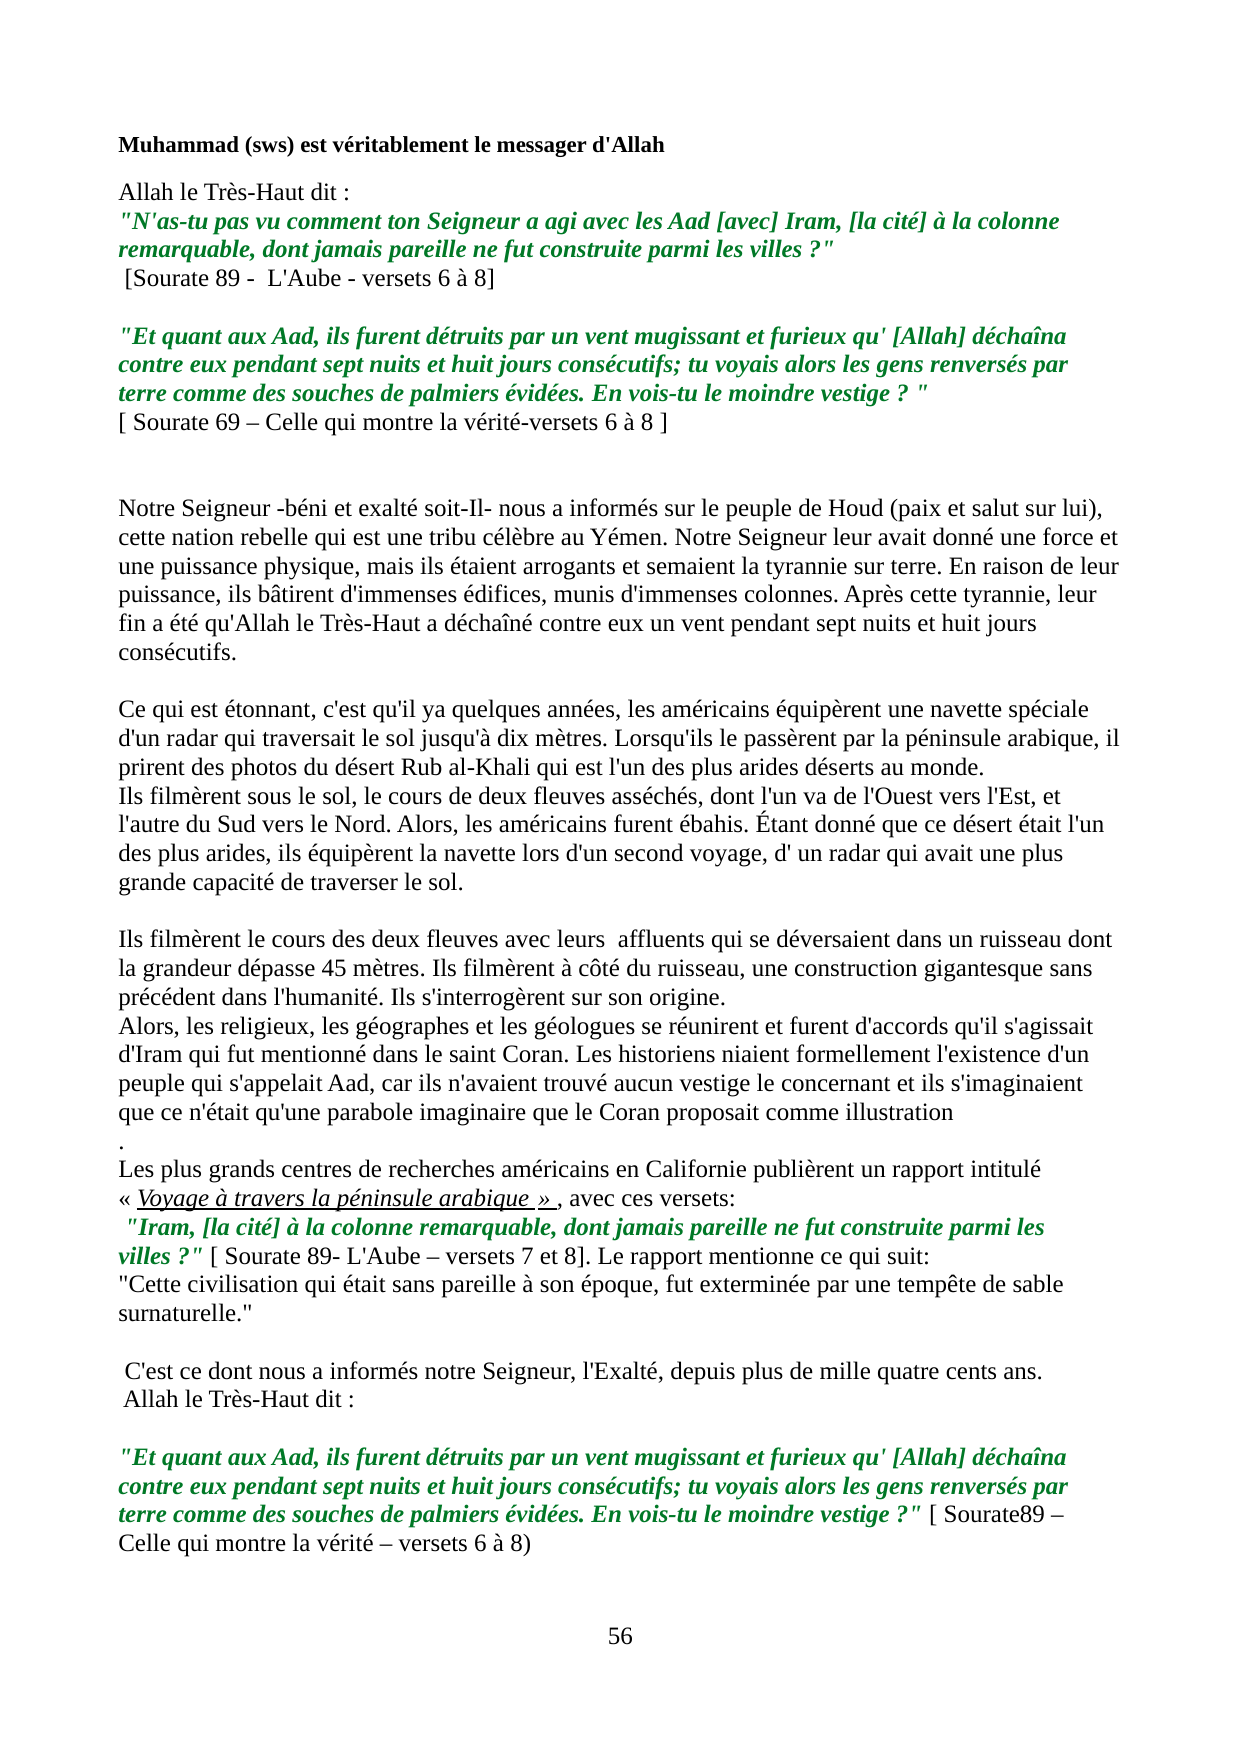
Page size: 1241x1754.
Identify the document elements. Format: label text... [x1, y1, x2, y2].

text "N'as-tu pas vu comment ton Seigneur a agi avec les Aad [avec] Iram, [la cité] à la colonne remarquable, dont jamais pareille ne fut construite parmi les villes ?" [118, 206, 1122, 263]
text Ils filmèrent sous le sol, le cours de deux fleuves asséchés, dont l'un va de l'Ouest vers l'Est, et l'autre du Sud vers le Nord. Alors, les américains furent ébahis. Étant donné que ce désert était l'un des plus arides, ils équipèrent la navette lors d'un second voyage, d' un radar qui avait une plus grande capacité de traverser le sol. [118, 781, 1122, 896]
text Allah le Très-Haut dit : [118, 177, 1122, 206]
text "Et quant aux Aad, ils furent détruits par un vent mugissant et furieux qu' [Allah] déchaîna contre eux pendant sept nuits et huit jours consécutifs; tu voyais alors les gens renversés par terre comme des souches de palmiers évidées. En vois-tu le moindre vestige ?" [ Sourate89 – Celle qui montre la vérité – versets 6 à 8) [118, 1442, 1122, 1557]
text [ Sourate 69 – Celle qui montre la vérité-versets 6 à 8 ] [118, 407, 1122, 436]
text . [118, 1126, 1122, 1154]
text C'est ce dont nous a informés notre Seigneur, l'Exalté, depuis plus de mille quatre cents ans. [118, 1356, 1122, 1384]
text Notre Seigneur -béni et exalté soit-Il- nous a informés sur le peuple de Houd (paix et salut sur lui), cette nation rebelle qui est une tribu célèbre au Yémen. Notre Seigneur leur avait donné une force et une puissance physique, mais ils étaient arrogants et semaient la tyrannie sur terre. En raison de leur puissance, ils bâtirent d'immenses édifices, munis d'immenses colonnes. Après cette tyrannie, leur fin a été qu'Allah le Très-Haut a déchaîné contre eux un vent pendant sept nuits et huit jours consécutifs. [118, 493, 1122, 666]
text "Et quant aux Aad, ils furent détruits par un vent mugissant et furieux qu' [Allah] déchaîna contre eux pendant sept nuits et huit jours consécutifs; tu voyais alors les gens renversés par terre comme des souches de palmiers évidées. En vois-tu le moindre vestige ? " [118, 321, 1122, 407]
text Ils filmèrent le cours des deux fleuves avec leurs affluents qui se déversaient dans un ruisseau dont la grandeur dépasse 45 mètres. Ils filmèrent à côté du ruisseau, une construction gigantesque sans précédent dans l'humanité. Ils s'interrogèrent sur son origine. [118, 924, 1122, 1011]
text Allah le Très-Haut dit : [118, 1384, 1122, 1413]
text Les plus grands centres de recherches américains en Californie publièrent un rapport intitulé « Voyage à travers la péninsule arabique » , avec ces versets: [118, 1154, 1122, 1212]
text [Sourate 89 - L'Aube - versets 6 à 8] [118, 263, 1122, 292]
text "Cette civilisation qui était sans pareille à son époque, fut exterminée par une tempête de sable surnaturelle." [118, 1269, 1122, 1327]
text "Iram, [la cité] à la colonne remarquable, dont jamais pareille ne fut construite parmi les villes ?" [ Sourate 89- L'Aube – versets 7 et 8]. Le rapport mentionne ce qui suit: [118, 1212, 1122, 1269]
text Ce qui est étonnant, c'est qu'il ya quelques années, les américains équipèrent une navette spéciale d'un radar qui traversait le sol jusqu'à dix mètres. Lorsqu'ils le passèrent par la péninsule arabique, il prirent des photos du désert Rub al-Khali qui est l'un des plus arides déserts au monde. [118, 694, 1122, 781]
text Alors, les religieux, les géographes et les géologues se réunirent et furent d'accords qu'il s'agissait d'Iram qui fut mentionné dans le saint Coran. Les historiens niaient formellement l'existence d'un peuple qui s'appelait Aad, car ils n'avaient trouvé aucun vestige le concernant et ils s'imaginaient que ce n'était qu'une parabole imaginaire que le Coran proposait comme illustration [118, 1011, 1122, 1126]
